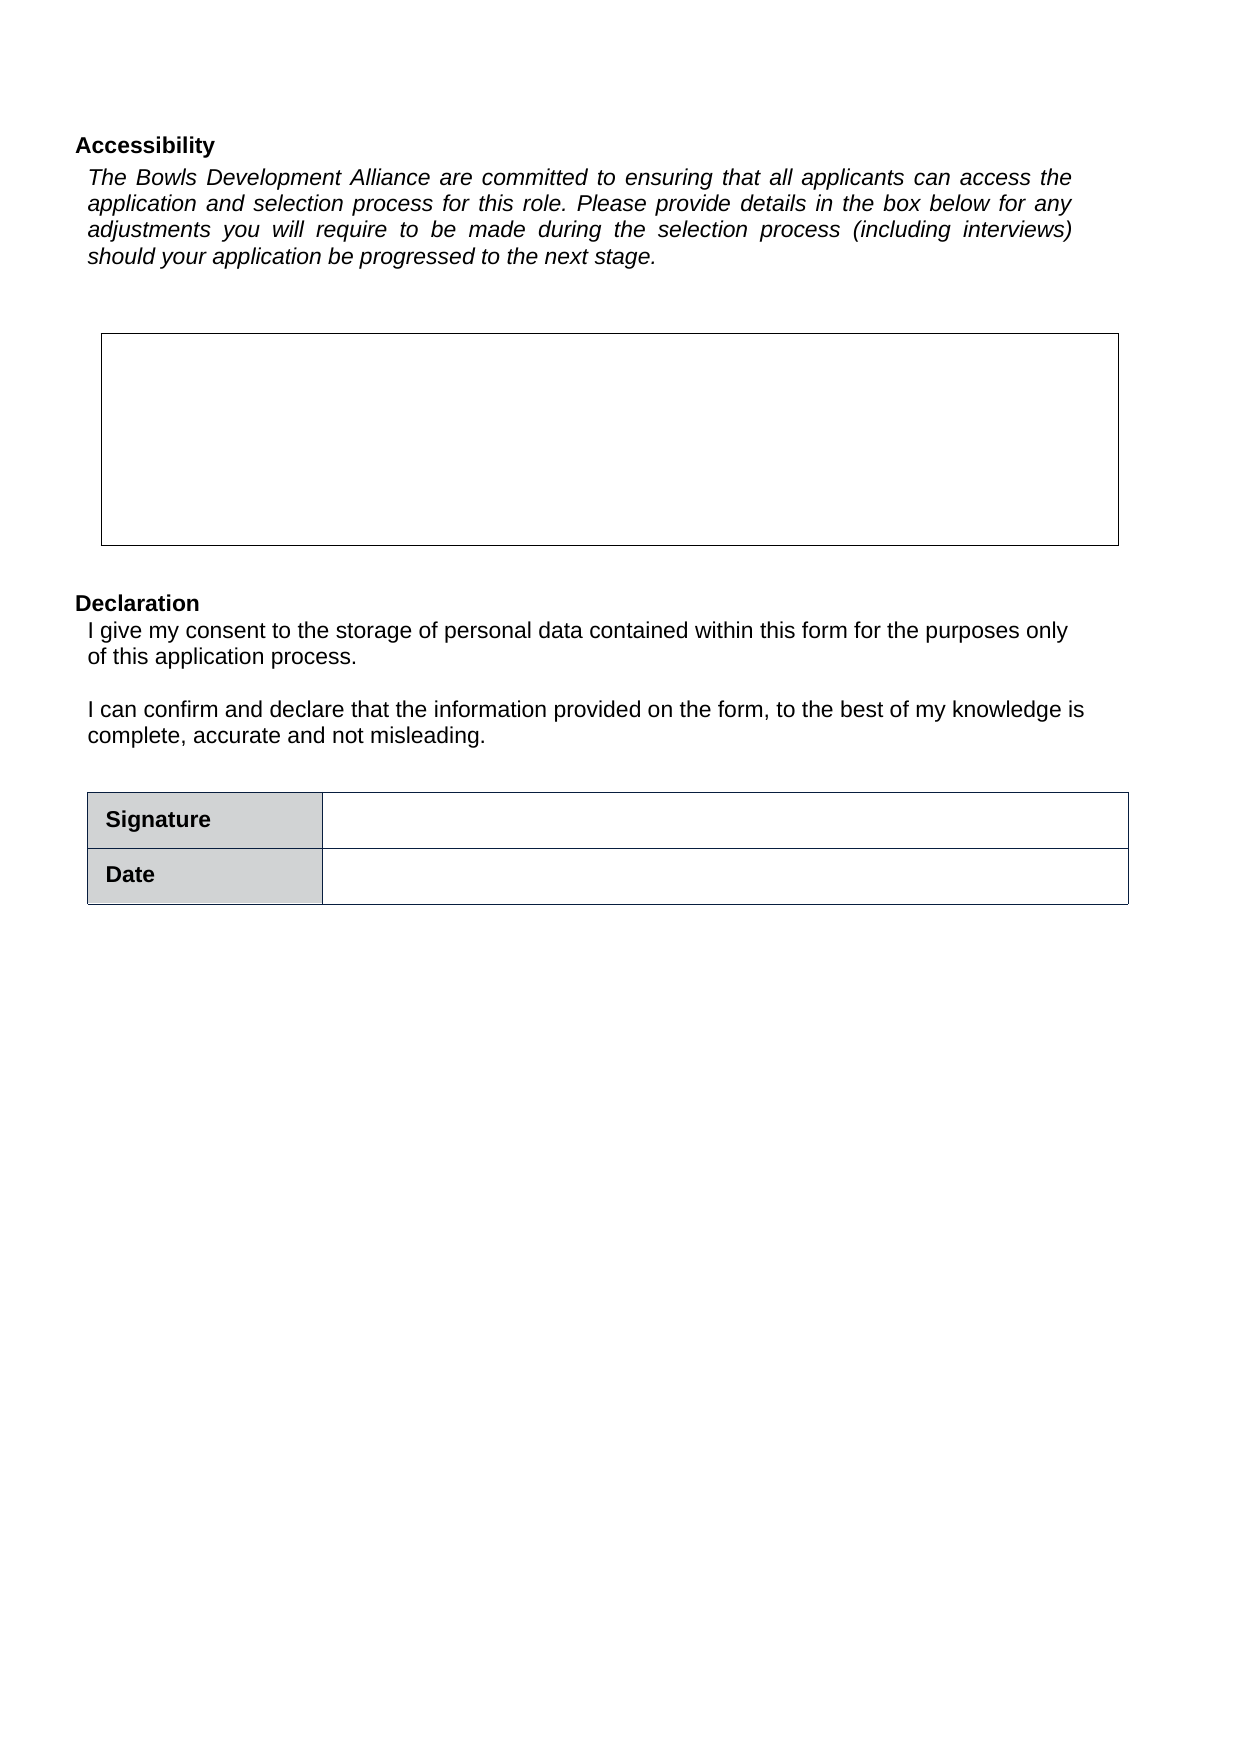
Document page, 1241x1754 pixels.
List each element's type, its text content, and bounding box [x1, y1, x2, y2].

table_cell [323, 849, 1128, 903]
text I can confirm and declare that the information provided on the form, to the best of my knowledge is complete, accurate and not misleading. [87, 696, 1096, 749]
table_header Signature [88, 793, 322, 848]
text The Bowls Development Alliance are committed to ensuring that all applicants can access the application and selection process for this role. Please provide details in the box below for any adjustments you will require to be made during the selection process (including interviews) should your application be progressed to the next stage. [87, 164, 1075, 269]
text I give my consent to the storage of personal data contained within this form for the purposes only of this application process. [87, 617, 1081, 670]
text Declaration [75, 589, 1165, 616]
table_header [102, 334, 1118, 545]
table_cell Date [88, 849, 322, 903]
table_header [323, 793, 1128, 848]
subtitle Accessibility [75, 132, 1165, 158]
